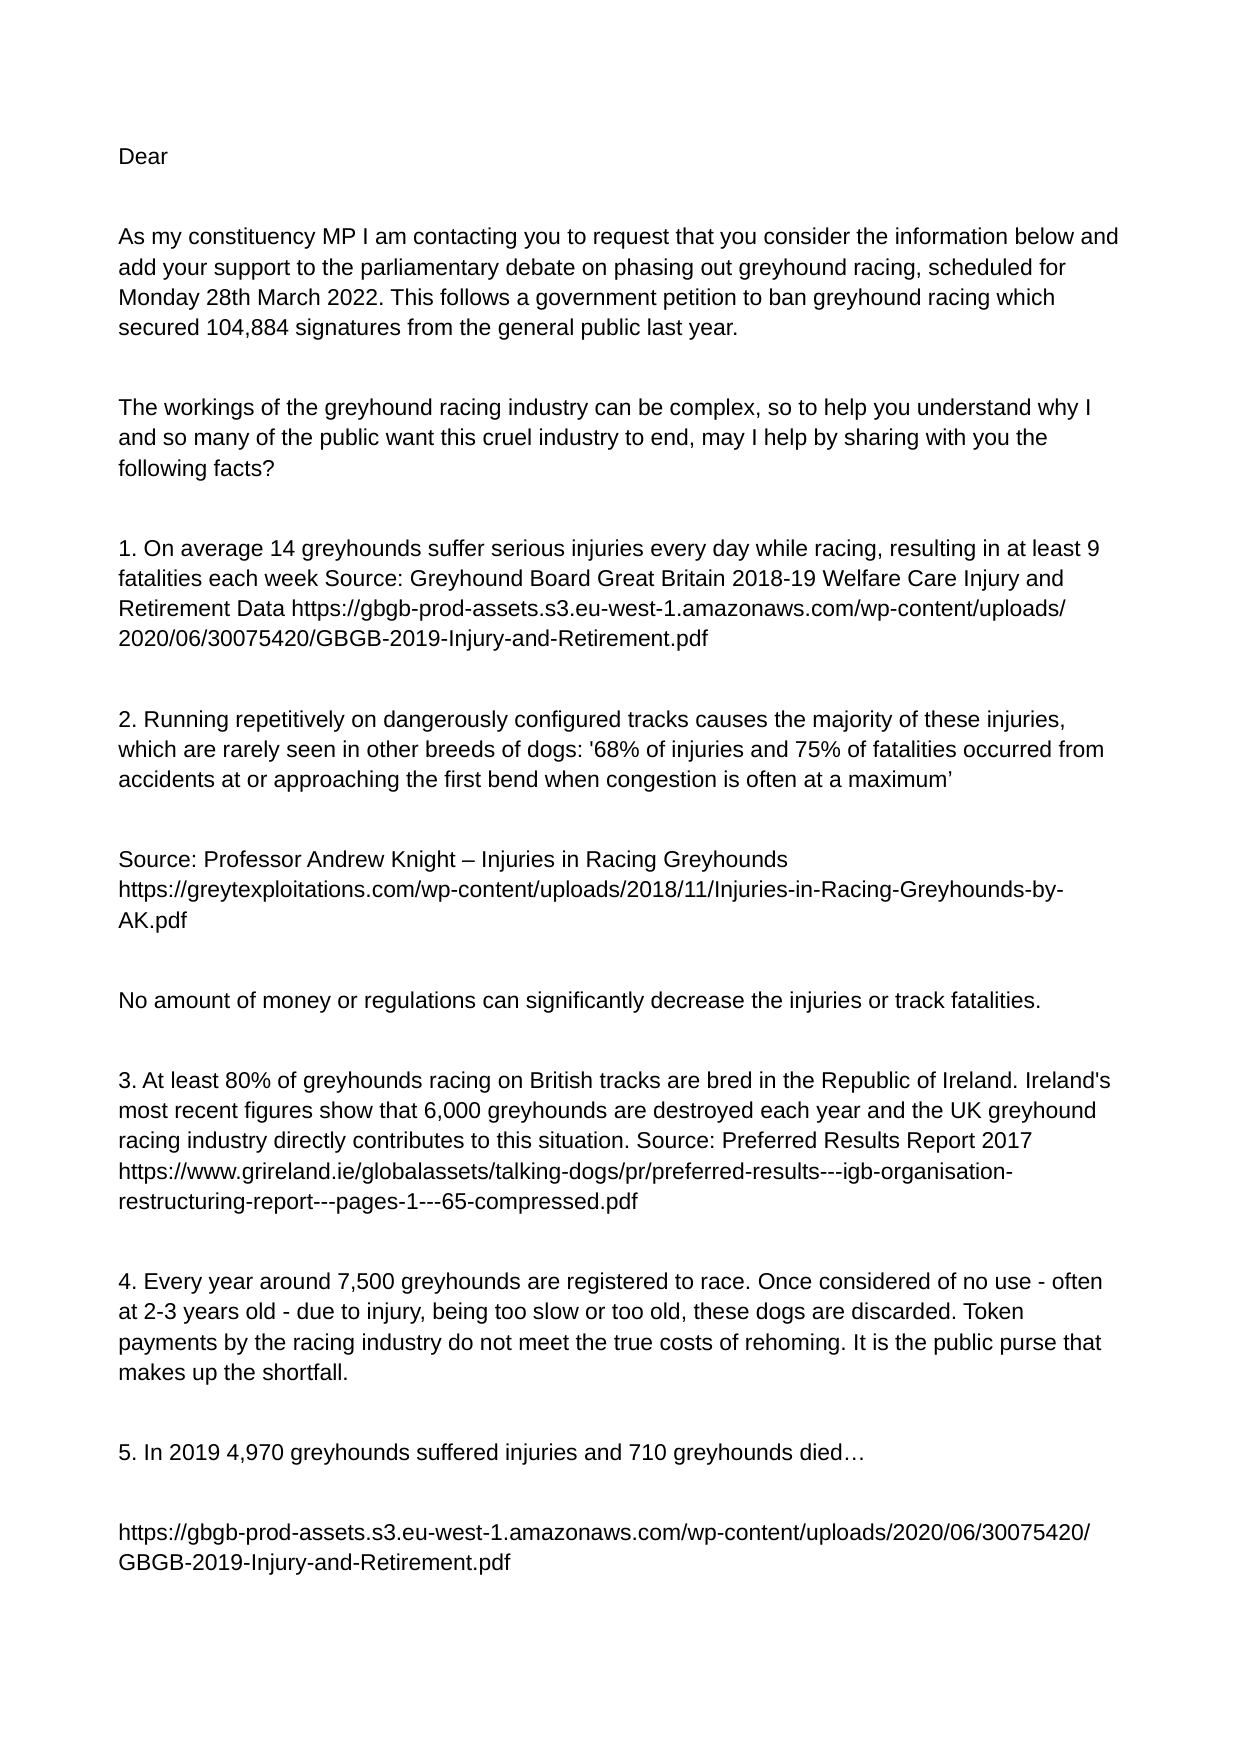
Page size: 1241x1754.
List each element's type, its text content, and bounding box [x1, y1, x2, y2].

text 1. On average 14 greyhounds suffer serious injuries every day while racing, resulting in at least 9 fatalities each week Source: Greyhound Board Great Britain 2018-19 Welfare Care Injury and Retirement Data https://gbgb-prod-assets.s3.eu-west-1.amazonaws.com/wp-content/uploads/2020/06/30075420/GBGB-2019-Injury-and-Retirement.pdf [118, 535, 1122, 652]
text 4. Every year around 7,500 greyhounds are registered to race. Once considered of no use - often at 2-3 years old - due to injury, being too slow or too old, these dogs are discarded. Token payments by the racing industry do not meet the true costs of rehoming. It is the public purse that makes up the shortfall. [118, 1268, 1122, 1385]
text Dear [118, 143, 1122, 169]
text 5. In 2019 4,970 greyhounds suffered injuries and 710 greyhounds died… [118, 1439, 1122, 1465]
text 2. Running repetitively on dangerously configured tracks causes the majority of these injuries, which are rarely seen in other breeds of dogs: '68% of injuries and 75% of fatalities occurred from accidents at or approaching the first bend when congestion is often at a maximum’ [118, 706, 1122, 792]
text https://gbgb-prod-assets.s3.eu-west-1.amazonaws.com/wp-content/uploads/2020/06/30075420/GBGB-2019-Injury-and-Retirement.pdf [118, 1519, 1122, 1576]
text Source: Professor Andrew Knight – Injuries in Racing Greyhounds https://greytexploitations.com/wp-content/uploads/2018/11/Injuries-in-Racing-Greyhounds-by-AK.pdf [118, 846, 1122, 933]
text No amount of money or regulations can significantly decrease the injuries or track fatalities. [118, 987, 1122, 1013]
text As my constituency MP I am contacting you to request that you consider the information below and add your support to the parliamentary debate on phasing out greyhound racing, scheduled for Monday 28th March 2022. This follows a government petition to ban greyhound racing which secured 104,884 signatures from the general public last year. [118, 223, 1122, 340]
text 3. At least 80% of greyhounds racing on British tracks are bred in the Republic of Ireland. Ireland's most recent figures show that 6,000 greyhounds are destroyed each year and the UK greyhound racing industry directly contributes to this situation. Source: Preferred Results Report 2017 https://www.grireland.ie/globalassets/talking-dogs/pr/preferred-results---igb-organisation-restructuring-report---pages-1---65-compressed.pdf [118, 1067, 1122, 1214]
text The workings of the greyhound racing industry can be complex, so to help you understand why I and so many of the public want this cruel industry to end, may I help by sharing with you the following facts? [118, 394, 1122, 481]
